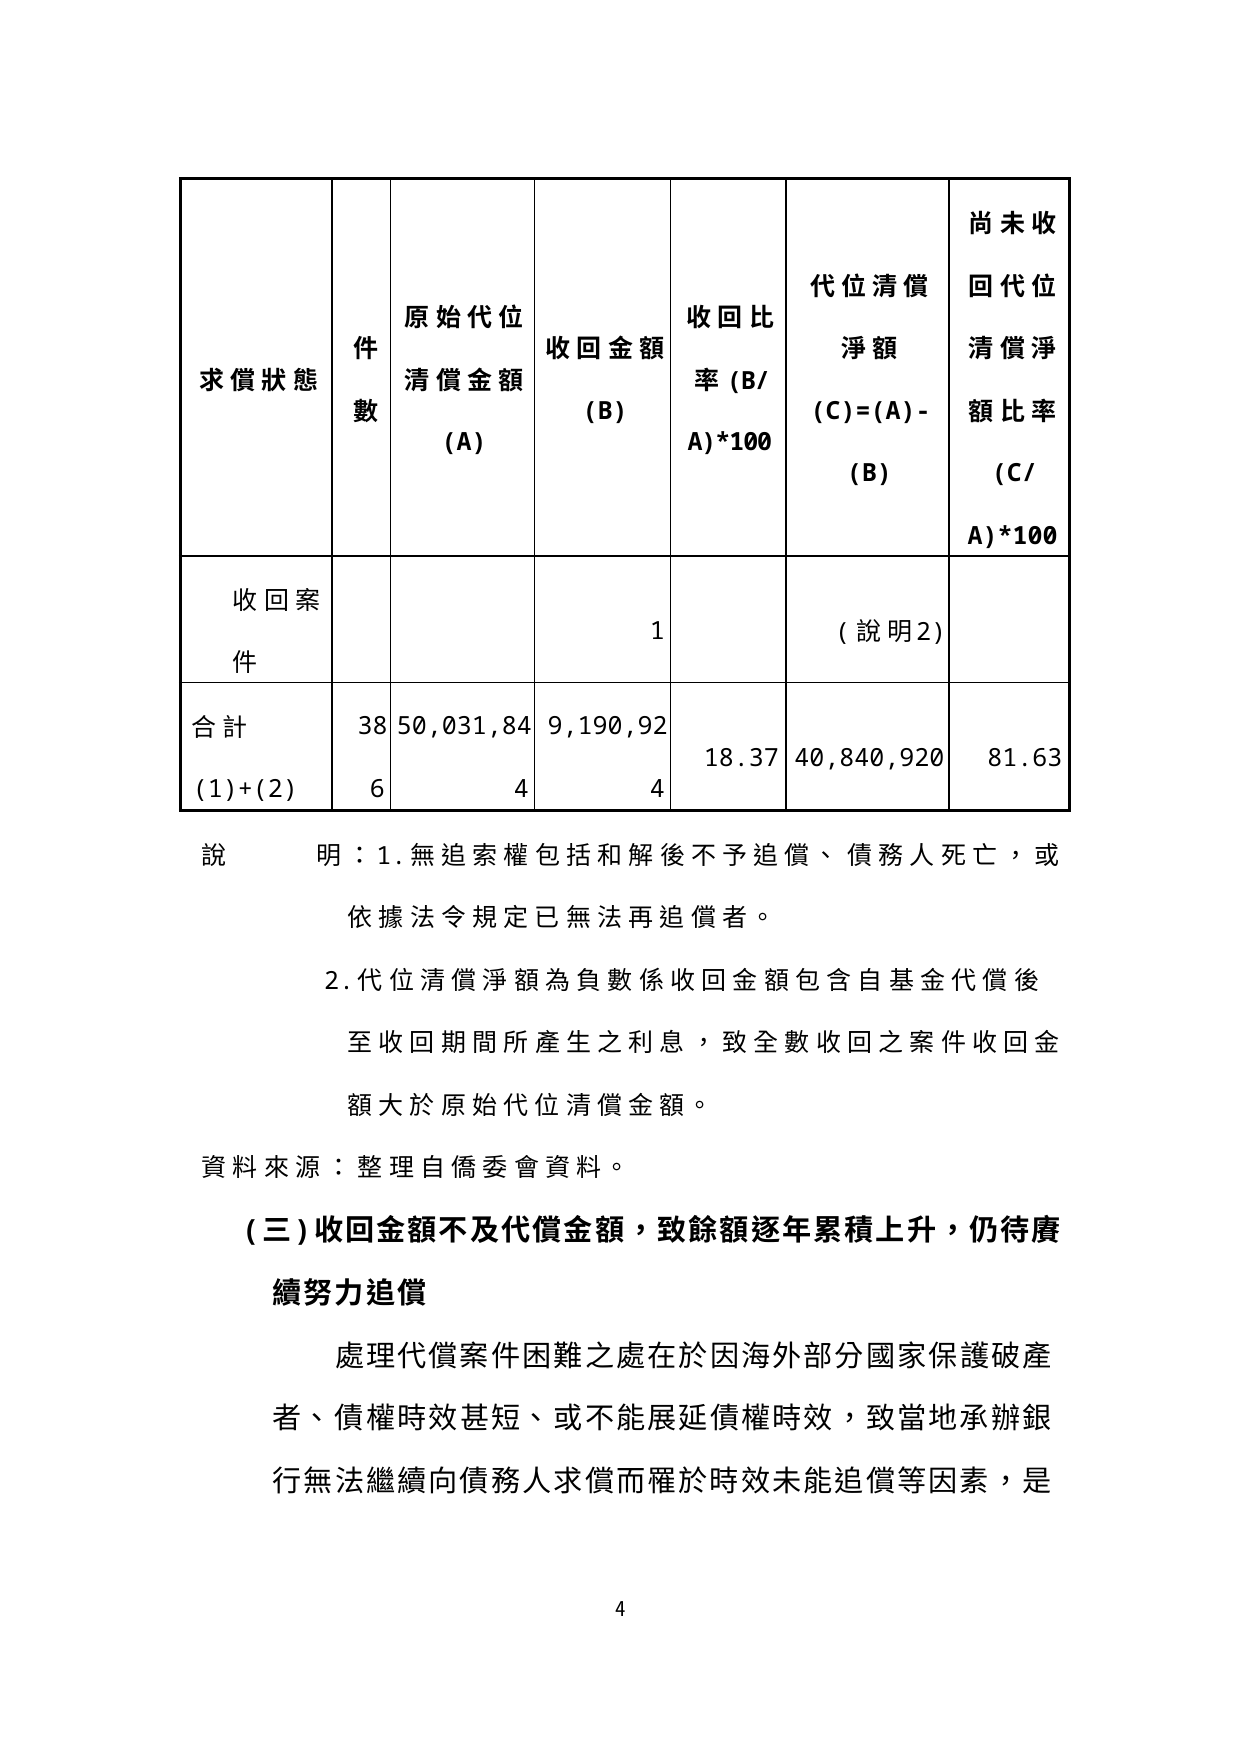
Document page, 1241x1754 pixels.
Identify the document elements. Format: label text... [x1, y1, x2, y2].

text 處理代償案件困難之處在於因海外部分國家保護破產者、債權時效甚短、或不能展延債權時效，致當地承辦銀行無法繼續向債務人求償而罹於時效未能追償等因素，是 [266, 1312, 1063, 1499]
table_cell 18.37 [671, 683, 785, 808]
table_cell 40,840,920 [787, 683, 948, 808]
text 說 明：1.無追索權包括和解後不予追償、債務人死亡，或依據法令規定已無法再追償者。 [192, 812, 1063, 937]
table_cell 386 [333, 683, 390, 808]
table_header 求償狀態 [182, 180, 331, 555]
table_cell [671, 557, 785, 682]
table_cell 81.63 [950, 683, 1068, 808]
table_cell (說明2) [787, 557, 948, 682]
text 資料來源：整理自僑委會資料。 [192, 1124, 1087, 1187]
table_header 尚未收回代位清償淨額比率(C/A)*100 [950, 180, 1068, 555]
table_header 件數 [333, 180, 390, 555]
table_header 原始代位清償金額(A) [391, 180, 534, 555]
table_cell 收回案件 [182, 557, 331, 682]
table_cell 1 [535, 557, 670, 682]
table_cell - [950, 557, 1068, 682]
table_cell 50,031,844 [391, 683, 534, 808]
table_cell [333, 557, 390, 682]
text (三)收回金額不及代償金額，致餘額逐年累積上升，仍待賡續努力追償 [236, 1187, 1063, 1312]
table_cell 9,190,924 [535, 683, 670, 808]
table_cell [391, 557, 534, 682]
table_header 收回比率(B/A)*100 [671, 180, 785, 555]
text 2.代位清償淨額為負數係收回金額包含自基金代償後至收回期間所產生之利息，致全數收回之案件收回金額大於原始代位清償金額。 [317, 937, 1063, 1124]
table_cell 合計(1)+(2) [182, 683, 331, 808]
table_header 代位清償淨額(C)=(A)-(B) [787, 180, 948, 555]
table_header 收回金額(B) [535, 180, 670, 555]
